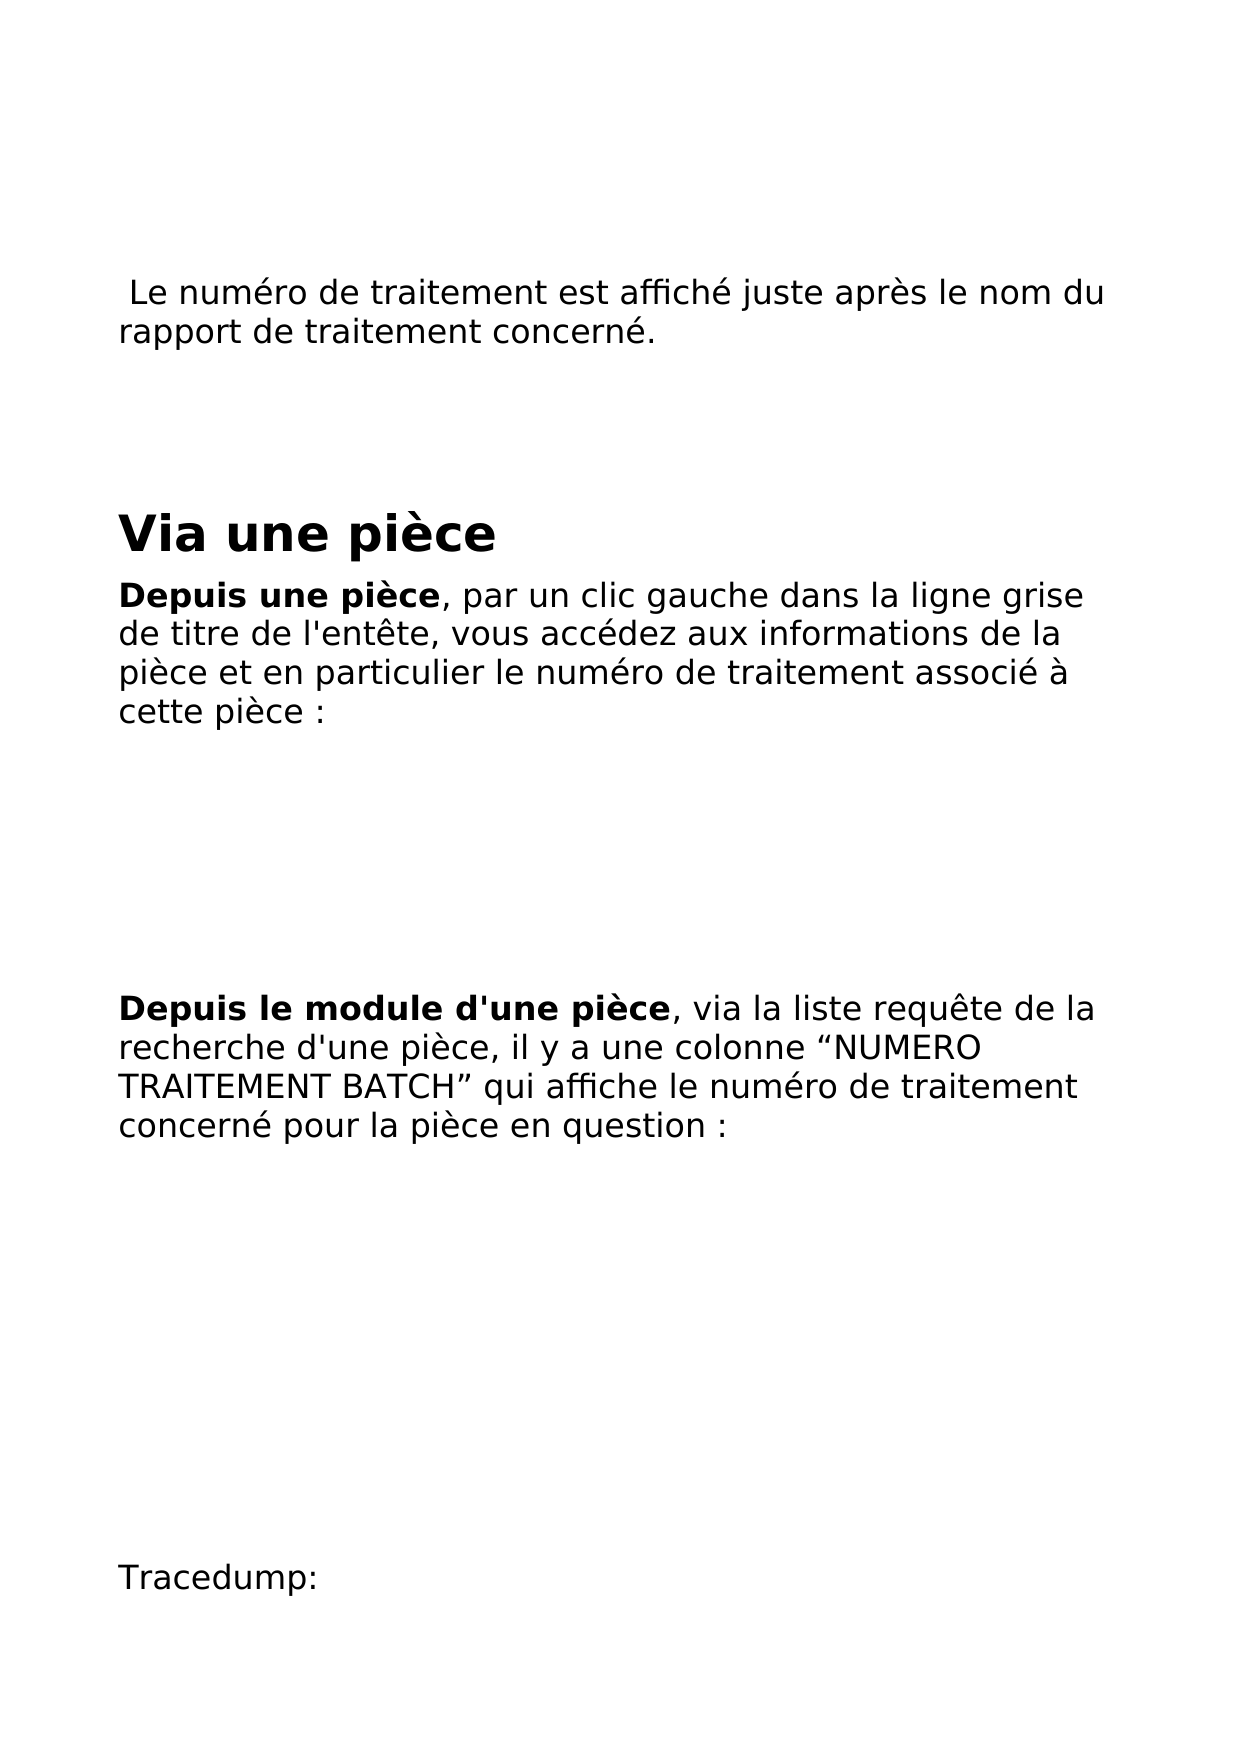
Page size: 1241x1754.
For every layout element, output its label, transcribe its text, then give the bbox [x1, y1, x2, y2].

text Le numéro de traitement est affiché juste après le nom du rapport de traitement concerné. [118, 118, 1122, 468]
text Depuis le module d'une pièce, via la liste requête de la recherche d'une pièce, il y a une colonne “NUMERO TRAITEMENT BATCH” qui affiche le numéro de traitement concerné pour la pièce en question : [118, 989, 1122, 1223]
text Tracedump: [118, 1520, 1122, 1597]
text Depuis une pièce, par un clic gauche dans la ligne grise de titre de l'entête, vous accédez aux informations de la pièce et en particulier le numéro de traitement associé à cette pièce : [118, 576, 1122, 809]
subtitle Via une pièce [118, 505, 1122, 563]
